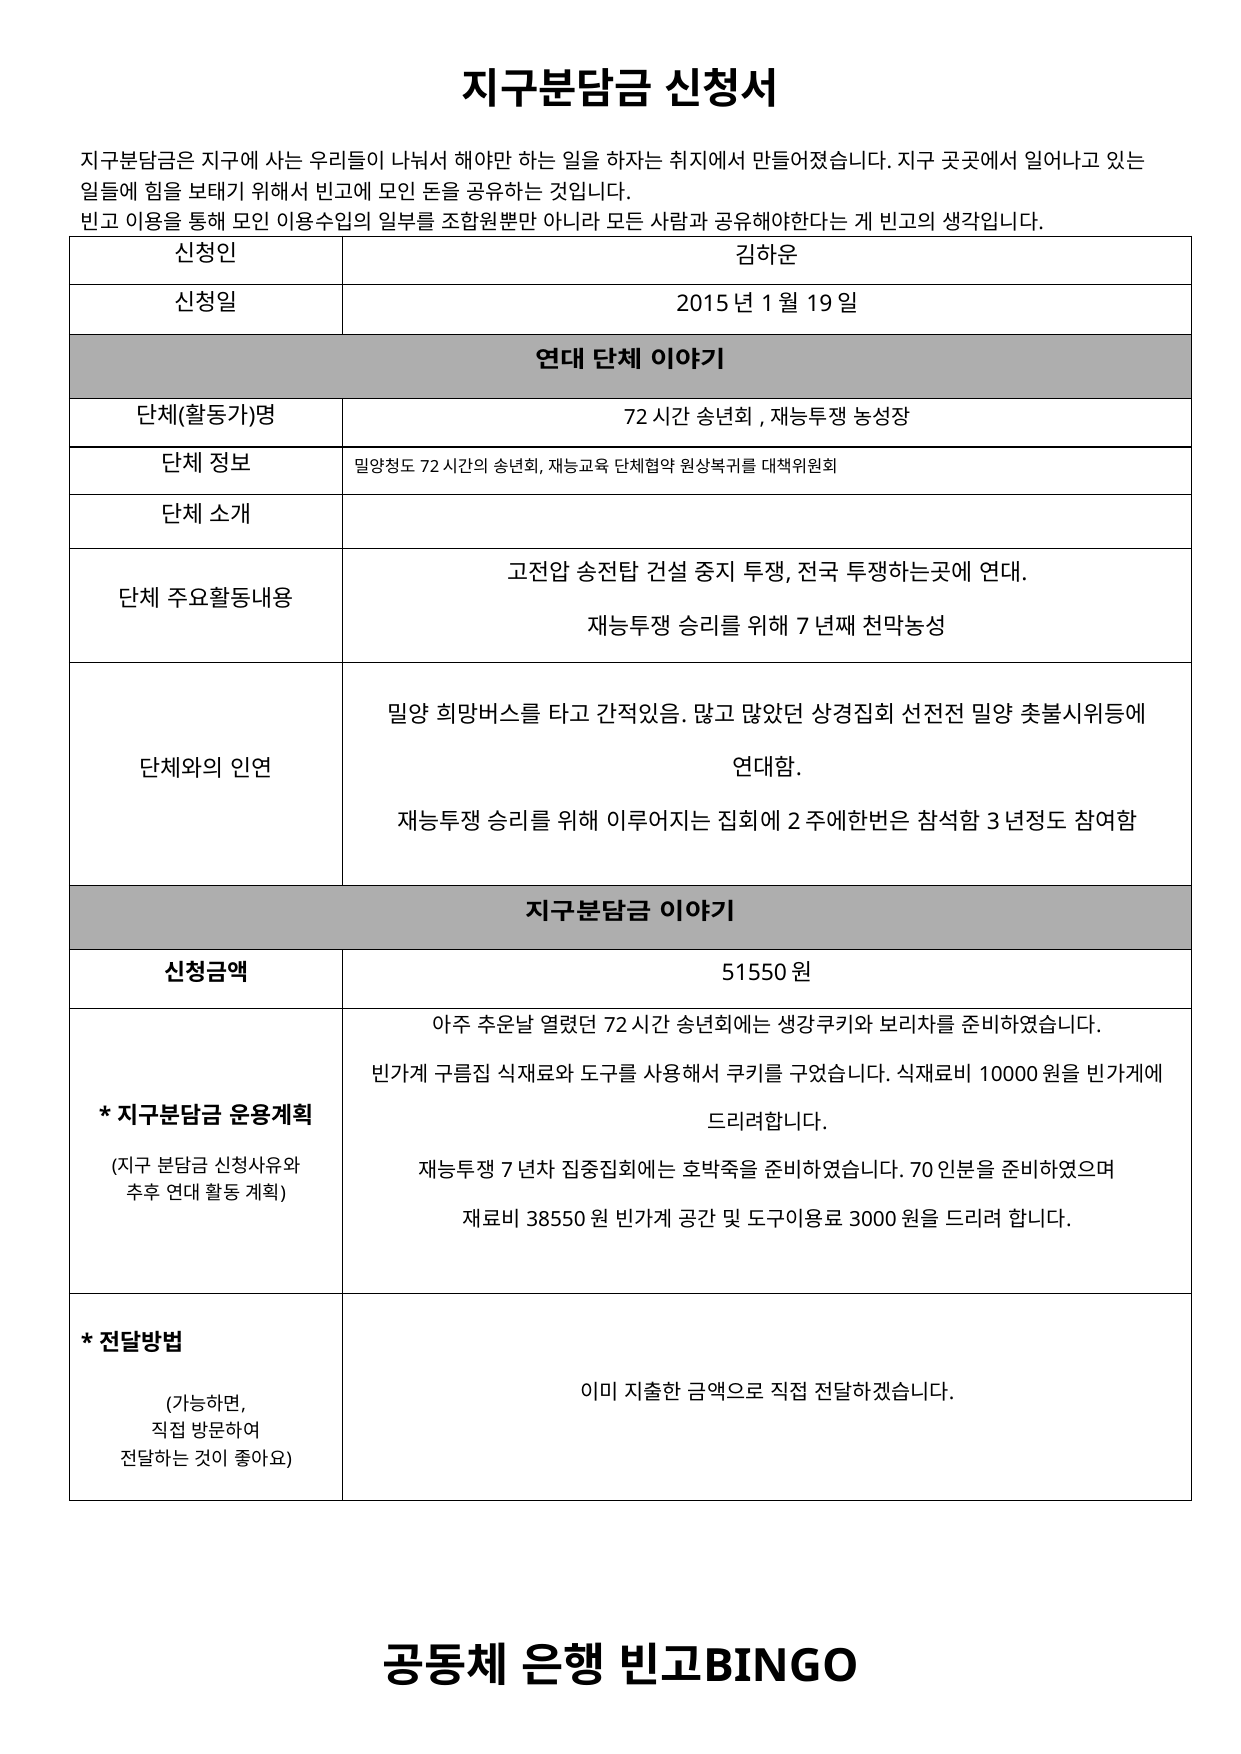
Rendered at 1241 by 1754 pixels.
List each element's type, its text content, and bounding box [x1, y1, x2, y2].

table_cell 신청일 [70, 285, 342, 334]
table_cell 신청금액 [70, 950, 342, 1007]
table_cell * 지구분담금 운용계획 (지구 분담금 신청사유와 추후 연대 활동 계획) [70, 1009, 342, 1293]
table_cell 연대 단체 이야기 [70, 335, 1191, 398]
table_cell 단체 정보 [70, 448, 342, 494]
table_cell [343, 495, 1191, 548]
table_cell 51550원 [343, 950, 1191, 1007]
table_cell 단체 소개 [70, 495, 342, 548]
table_cell 밀양청도 72시간의 송년회, 재능교육 단체협약 원상복귀를 대책위원회 [343, 448, 1191, 494]
table_cell 지구분담금 이야기 [70, 886, 1191, 949]
table_cell 고전압 송전탑 건설 중지 투쟁, 전국 투쟁하는곳에 연대. 재능투쟁 승리를 위해 7년째 천막농성 [343, 549, 1191, 662]
table_cell 2015년 1월 19일 [343, 285, 1191, 334]
table_cell 단체(활동가)명 [70, 399, 342, 446]
table_cell 이미 지출한 금액으로 직접 전달하겠습니다. [343, 1294, 1191, 1500]
table_cell 김하운 [343, 237, 1191, 284]
table_header 지구분담금은 지구에 사는 우리들이 나눠서 해야만 하는 일을 하자는 취지에서 만들어졌습니다. 지구 곳곳에서 일어나고 있는 일들에 힘을 보태기 위해서 빈고에 모인 돈을 공유하는 것입니다. 빈고 이용을 통해 모인 이용수입의 일부를 조합원뿐만 아니라 모든 사람과 공유해야한다는 게 빈고의 생각입니다. [69, 145, 1191, 236]
table_cell 단체 주요활동내용 [70, 549, 342, 662]
table_cell 72시간 송년회 , 재능투쟁 농성장 [343, 399, 1191, 446]
table_cell 신청인 [70, 237, 342, 284]
table_cell 단체와의 인연 [70, 663, 342, 885]
table_cell * 전달방법 (가능하면, 직접 방문하여 전달하는 것이 좋아요) [70, 1294, 342, 1500]
table_cell 밀양 희망버스를 타고 간적있음. 많고 많았던 상경집회 선전전 밀양 촛불시위등에 연대함. 재능투쟁 승리를 위해 이루어지는 집회에 2주에한번은 참석함 3년정도 참여함 [343, 663, 1191, 885]
table_cell 아주 추운날 열렸던 72시간 송년회에는 생강쿠키와 보리차를 준비하였습니다. 빈가계 구름집 식재료와 도구를 사용해서 쿠키를 구었습니다. 식재료비 10000원을 빈가게에 드리려합니다. 재능투쟁 7년차 집중집회에는 호박죽을 준비하였습니다. 70인분을 준비하였으며 재료비 38550원 빈가계 공간 및 도구이용료 3000원을 드리려 합니다. [343, 1009, 1191, 1293]
